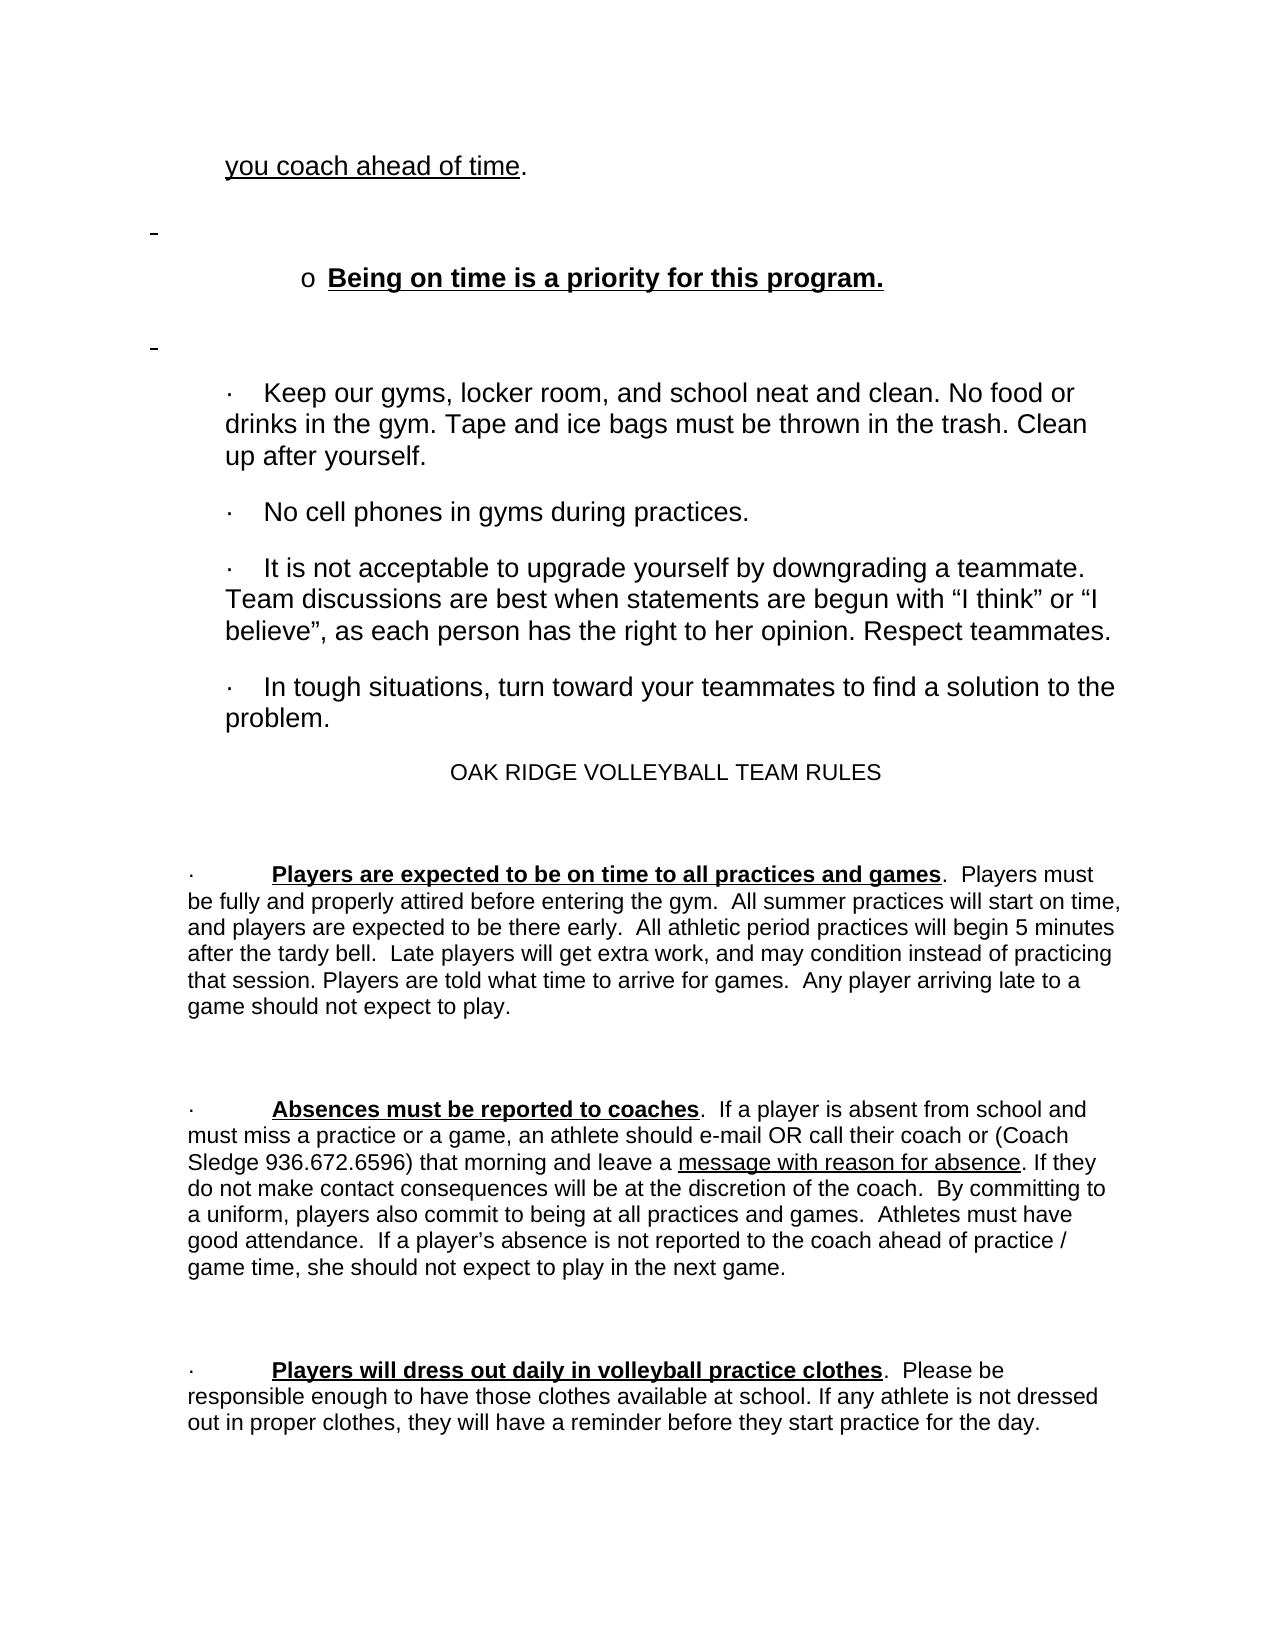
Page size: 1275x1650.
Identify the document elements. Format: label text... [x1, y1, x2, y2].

text · No cell phones in gyms during practices. [225, 496, 1125, 527]
text · In tough situations, turn toward your teammates to find a solution to the problem. [225, 671, 1125, 733]
text OAK RIDGE VOLLEYBALL TEAM RULES [150, 758, 1125, 785]
text · Players will dress out daily in volleyball practice clothes. Please be responsible enough to have those clothes available at school. If any athlete is not dressed out in proper clothes, they will have a reminder before they start practice for the day. [187, 1357, 1125, 1436]
text · It is not acceptable to upgrade yourself by downgrading a teammate. Team discussions are best when statements are begun with “I think” or “I believe”, as each person has the right to her opinion. Respect teammates. [225, 552, 1125, 646]
text · Keep our gyms, locker room, and school neat and clean. No food or drinks in the gym. Tape and ice bags must be thrown in the trash. Clean up after yourself. [225, 377, 1125, 471]
text you coach ahead of time. [225, 150, 1125, 181]
text o Being on time is a priority for this program. [300, 262, 1125, 296]
text · Players are expected to be on time to all practices and games. Players must be fully and properly attired before entering the gym. All summer practices will start on time, and players are expected to be there early. All athletic period practices will begin 5 minutes after the tardy bell. Late players will get extra work, and may condition instead of practicing that session. Players are told what time to arrive for games. Any player arriving late to a game should not expect to play. [187, 861, 1125, 1019]
text · Absences must be reported to coaches. If a player is absent from school and must miss a practice or a game, an athlete should e-mail OR call their coach or (Coach Sledge 936.672.6596) that morning and leave a message with reason for absence. If they do not make contact consequences will be at the discretion of the coach. By committing to a uniform, players also commit to being at all practices and games. Athletes must have good attendance. If a player’s absence is not reported to the coach ahead of practice / game time, she should not expect to play in the next game. [187, 1096, 1125, 1280]
